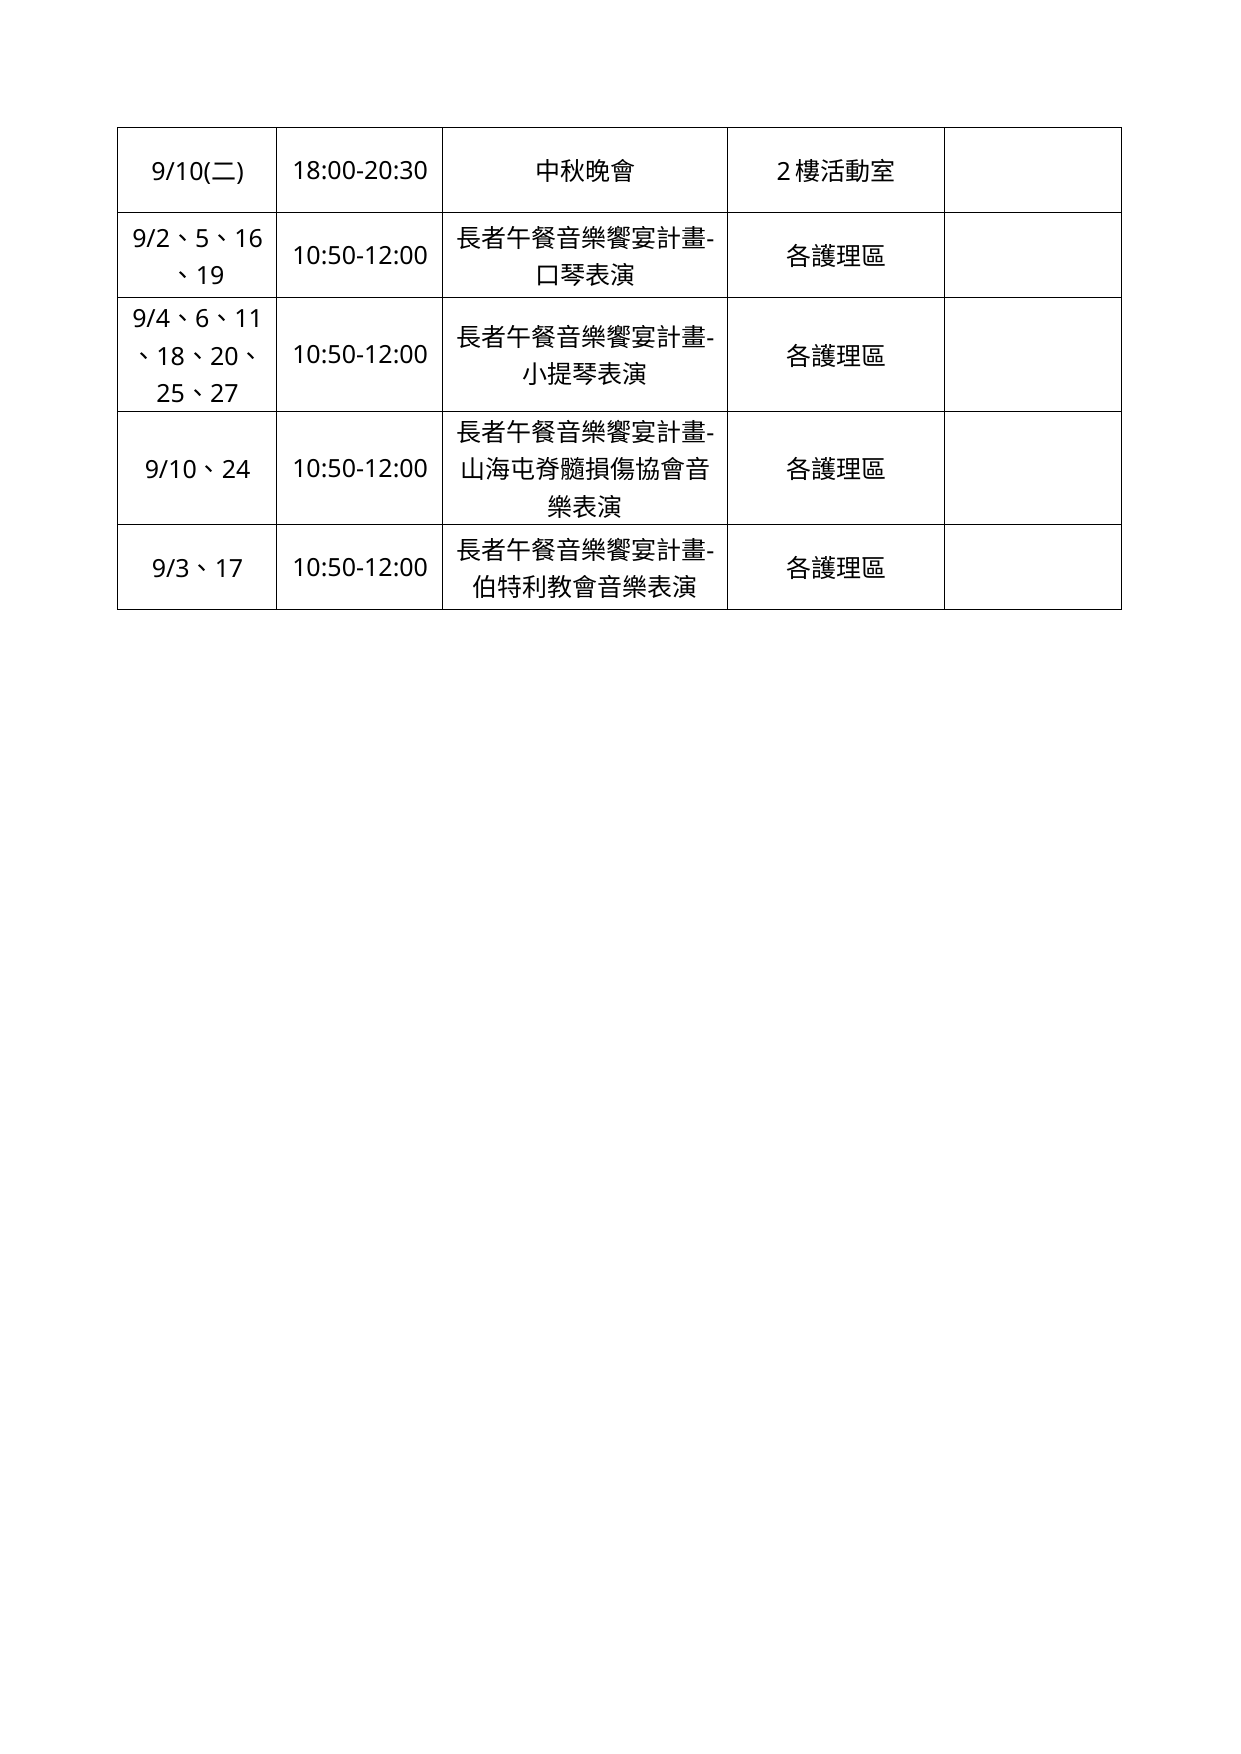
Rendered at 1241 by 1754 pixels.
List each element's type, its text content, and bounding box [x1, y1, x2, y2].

table_cell 18:00-20:30 [277, 128, 442, 212]
table_cell 各護理區 [728, 412, 944, 524]
table_cell [945, 525, 1121, 609]
table_cell 9/3、17 [118, 525, 276, 609]
table_cell [945, 412, 1121, 524]
table_cell 9/2、5、16、19 [118, 213, 276, 297]
table_cell [945, 213, 1121, 297]
table_cell 各護理區 [728, 298, 944, 411]
table_cell 中秋晚會 [443, 128, 727, 212]
table_cell 長者午餐音樂饗宴計畫-口琴表演 [443, 213, 727, 297]
table_cell 長者午餐音樂饗宴計畫-小提琴表演 [443, 298, 727, 411]
table_cell 10:50-12:00 [277, 298, 442, 411]
table_cell 各護理區 [728, 213, 944, 297]
table_cell 2樓活動室 [728, 128, 944, 212]
table_cell 長者午餐音樂饗宴計畫-伯特利教會音樂表演 [443, 525, 727, 609]
table_cell [945, 128, 1121, 212]
table_cell 9/10(二) [118, 128, 276, 212]
table_cell 10:50-12:00 [277, 213, 442, 297]
table_cell 10:50-12:00 [277, 412, 442, 524]
table_cell 10:50-12:00 [277, 525, 442, 609]
table_cell 長者午餐音樂饗宴計畫-山海屯脊髓損傷協會音樂表演 [443, 412, 727, 524]
table_cell [945, 298, 1121, 411]
table_cell 9/4、6、11、18、20、25、27 [118, 298, 276, 411]
table_cell 各護理區 [728, 525, 944, 609]
table_cell 9/10、24 [118, 412, 276, 524]
